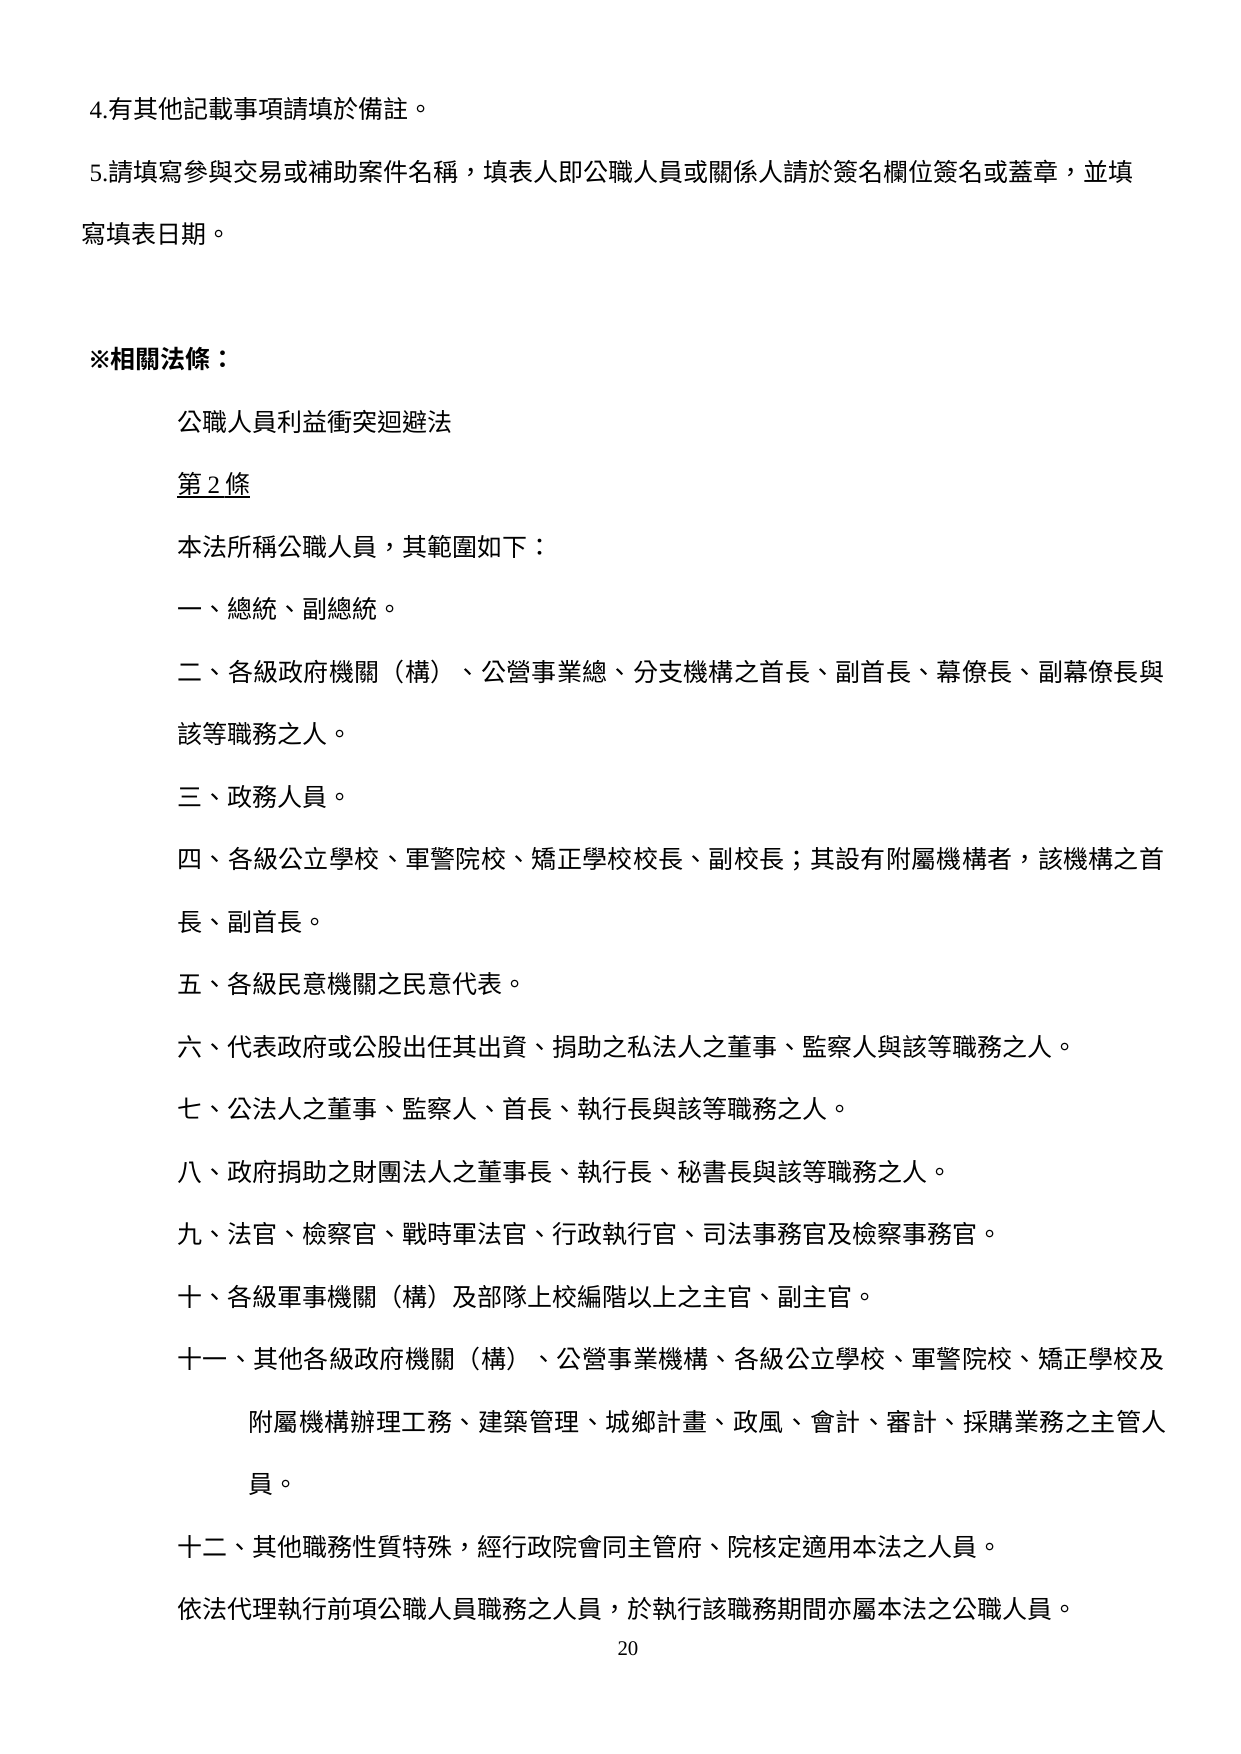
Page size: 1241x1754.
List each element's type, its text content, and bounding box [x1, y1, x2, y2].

text 六、代表政府或公股出任其出資、捐助之私法人之董事、監察人與該等職務之人。 [177, 1004, 1167, 1066]
text 一、總統、副總統。 [177, 566, 1167, 629]
text 依法代理執行前項公職人員職務之人員，於執行該職務期間亦屬本法之公職人員。 [177, 1566, 1167, 1629]
text 五、各級民意機關之民意代表。 [177, 941, 1167, 1004]
text 九、法官、檢察官、戰時軍法官、行政執行官、司法事務官及檢察事務官。 [177, 1191, 1167, 1254]
text 公職人員利益衝突迴避法 [177, 379, 1167, 441]
text 十、各級軍事機關（構）及部隊上校編階以上之主官、副主官。 [177, 1254, 1167, 1316]
text 八、政府捐助之財團法人之董事長、執行長、秘書長與該等職務之人。 [177, 1129, 1167, 1191]
text 第2條 [177, 441, 1167, 504]
text 十二、其他職務性質特殊，經行政院會同主管府、院核定適用本法之人員。 [177, 1504, 1167, 1566]
text 三、政務人員。 [177, 754, 1167, 816]
text 二、各級政府機關（構）、公營事業總、分支機構之首長、副首長、幕僚長、副幕僚長與該等職務之人。 [177, 629, 1167, 754]
text 5.請填寫參與交易或補助案件名稱，填表人即公職人員或關係人請於簽名欄位簽名或蓋章，並填寫填表日期。 [81, 129, 1155, 254]
text 十一、其他各級政府機關（構）、公營事業機構、各級公立學校、軍警院校、矯正學校及附屬機構辦理工務、建築管理、城鄉計畫、政風、會計、審計、採購業務之主管人員。 [177, 1316, 1167, 1504]
text 4.有其他記載事項請填於備註。 [81, 66, 1155, 129]
text 四、各級公立學校、軍警院校、矯正學校校長、副校長；其設有附屬機構者，該機構之首長、副首長。 [177, 816, 1167, 941]
text ※相關法條： [81, 316, 1240, 379]
text 本法所稱公職人員，其範圍如下： [177, 504, 1167, 566]
text 七、公法人之董事、監察人、首長、執行長與該等職務之人。 [177, 1066, 1167, 1129]
